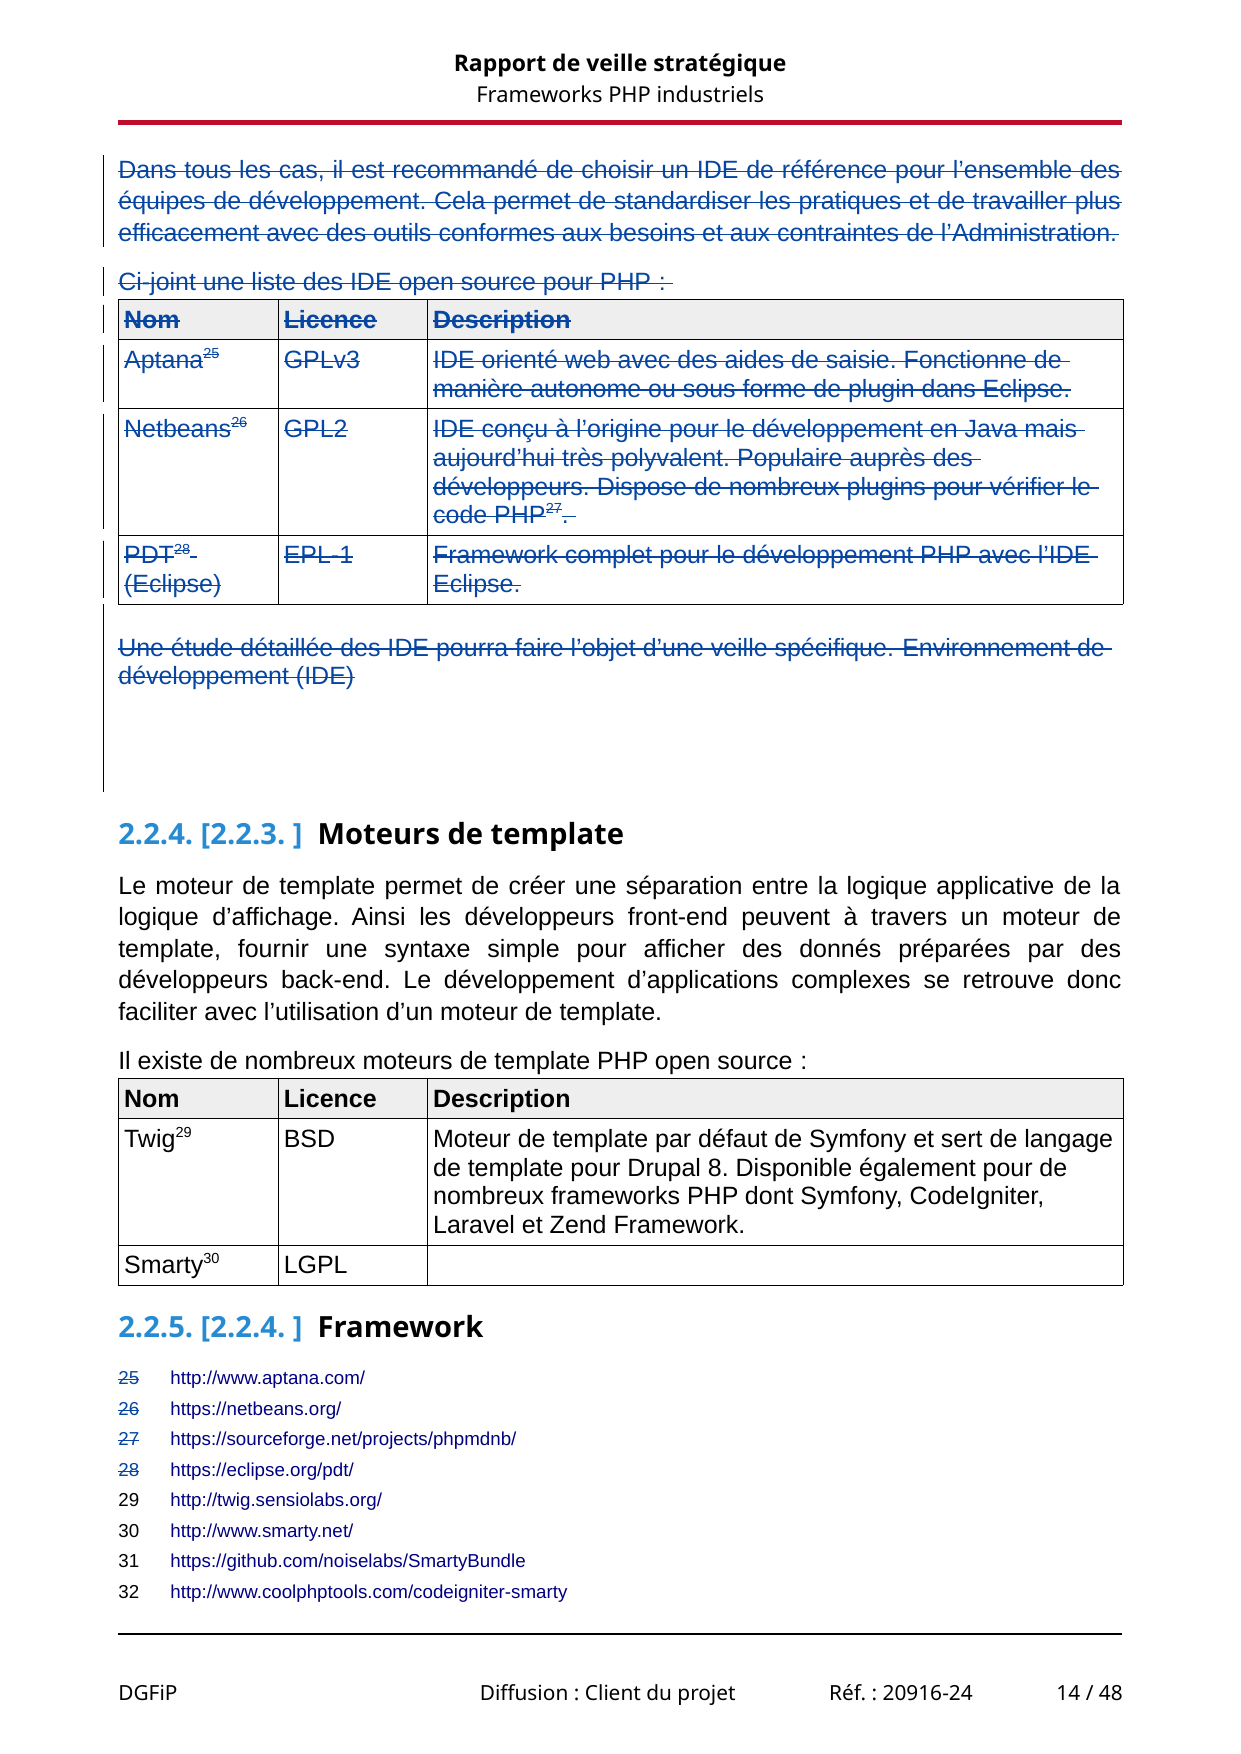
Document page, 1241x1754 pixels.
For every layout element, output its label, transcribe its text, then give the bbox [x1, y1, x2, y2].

table_cell Alternative à Twig utilisé par l’Administration dans Smartbok. Disponible également pour de nombreux frameworks PHP dont Symfony, CodeIgniter, Laravel et Zend Framework ce qui facilitera la reprise des templates existants. [428, 1246, 1123, 1285]
text Le moteur de template permet de créer une séparation entre la logique applicative de la logique d’affichage. Ainsi les développeurs front-end peuvent à travers un moteur de template, fournir une syntaxe simple pour afficher des donnés préparées par des développeurs back-end. Le développement d’applications complexes se retrouve donc faciliter avec l’utilisation d’un moteur de template. [118, 871, 1122, 1026]
table_cell Twig [119, 1119, 278, 1244]
text Il existe de nombreux moteurs de template PHP open source : [118, 1046, 1122, 1075]
table_cell Smarty [119, 1246, 278, 1285]
table_header Nom [119, 1079, 278, 1118]
table_cell LGPL [279, 1246, 427, 1285]
subtitle Moteurs de template [118, 813, 1122, 853]
table_cell Moteur de template par défaut de Symfony et sert de langage de template pour Drupal 8. Disponible également pour de nombreux frameworks PHP dont Symfony, CodeIgniter, Laravel et Zend Framework. [428, 1119, 1123, 1244]
table_cell BSD [279, 1119, 427, 1244]
subtitle Framework [118, 1306, 1122, 1346]
table_header Description [428, 1079, 1123, 1118]
table_header Licence [279, 1079, 427, 1118]
